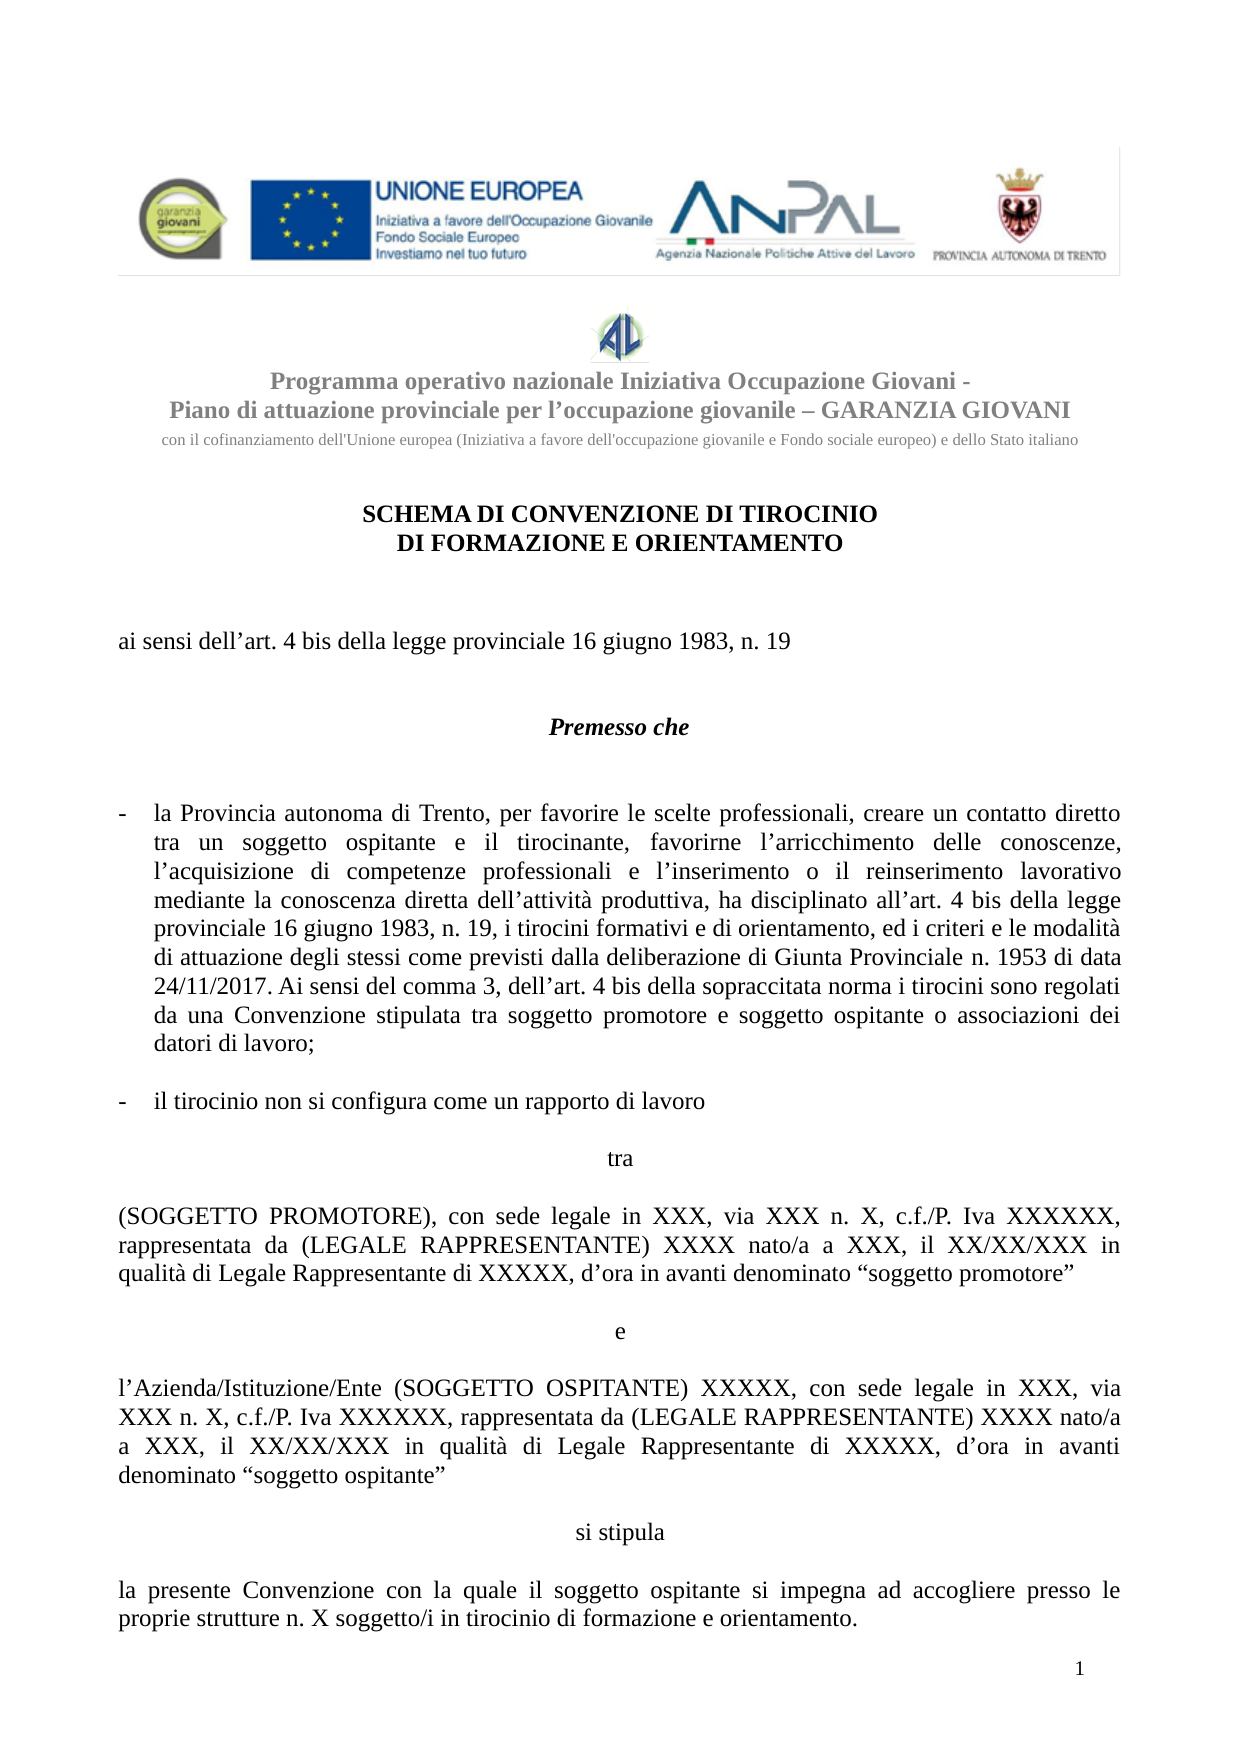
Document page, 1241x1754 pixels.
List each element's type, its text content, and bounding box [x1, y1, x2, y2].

text Premesso che [118, 712, 1122, 741]
text la presente Convenzione con la quale il soggetto ospitante si impegna ad accogliere presso le proprie strutture n. X soggetto/i in tirocinio di formazione e orientamento. [118, 1575, 1122, 1632]
text SCHEMA DI CONVENZIONE DI TIROCINIO [118, 499, 1122, 528]
text ai sensi dell’art. 4 bis della legge provinciale 16 giugno 1983, n. 19 [118, 626, 1122, 655]
text Piano di attuazione provinciale per l’occupazione giovanile – GARANZIA GIOVANI [118, 395, 1122, 424]
text si stipula [118, 1517, 1122, 1546]
text (SOGGETTO PROMOTORE), con sede legale in XXX, via XXX n. X, c.f./P. Iva XXXXXX, rappresentata da (LEGALE RAPPRESENTANTE) XXXX nato/a a XXX, il XX/XX/XXX in qualità di Legale Rappresentante di XXXXX, d’ora in avanti denominato “soggetto promotore” [118, 1201, 1122, 1287]
text - il tirocinio non si configura come un rapporto di lavoro [118, 1086, 1122, 1115]
text con il cofinanziamento dell'Unione europea (Iniziativa a favore dell'occupazione giovanile e Fondo sociale europeo) e dello Stato italiano [118, 430, 1122, 449]
text DI FORMAZIONE E ORIENTAMENTO [118, 528, 1122, 557]
picture [118, 147, 1123, 280]
text - la Provincia autonoma di Trento, per favorire le scelte professionali, creare un contatto diretto tra un soggetto ospitante e il tirocinante, favorirne l’arricchimento delle conoscenze, l’acquisizione di competenze professionali e l’inserimento o il reinserimento lavorativo mediante la conoscenza diretta dell’attività produttiva, ha disciplinato all’art. 4 bis della legge provinciale 16 giugno 1983, n. 19, i tirocini formativi e di orientamento, ed i criteri e le modalità di attuazione degli stessi come previsti dalla deliberazione di Giunta Provinciale n. 1953 di data 24/11/2017. Ai sensi del comma 3, dell’art. 4 bis della sopraccitata norma i tirocini sono regolati da una Convenzione stipulata tra soggetto promotore e soggetto ospitante o associazioni dei datori di lavoro; [118, 798, 1122, 1057]
text Programma operativo nazionale Iniziativa Occupazione Giovani - [118, 366, 1122, 395]
text e [118, 1316, 1122, 1345]
text l’Azienda/Istituzione/Ente (SOGGETTO OSPITANTE) XXXXX, con sede legale in XXX, via XXX n. X, c.f./P. Iva XXXXXX, rappresentata da (LEGALE RAPPRESENTANTE) XXXX nato/a a XXX, il XX/XX/XXX in qualità di Legale Rappresentante di XXXXX, d’ora in avanti denominato “soggetto ospitante” [118, 1373, 1122, 1488]
text tra [118, 1143, 1122, 1172]
picture [590, 306, 650, 363]
